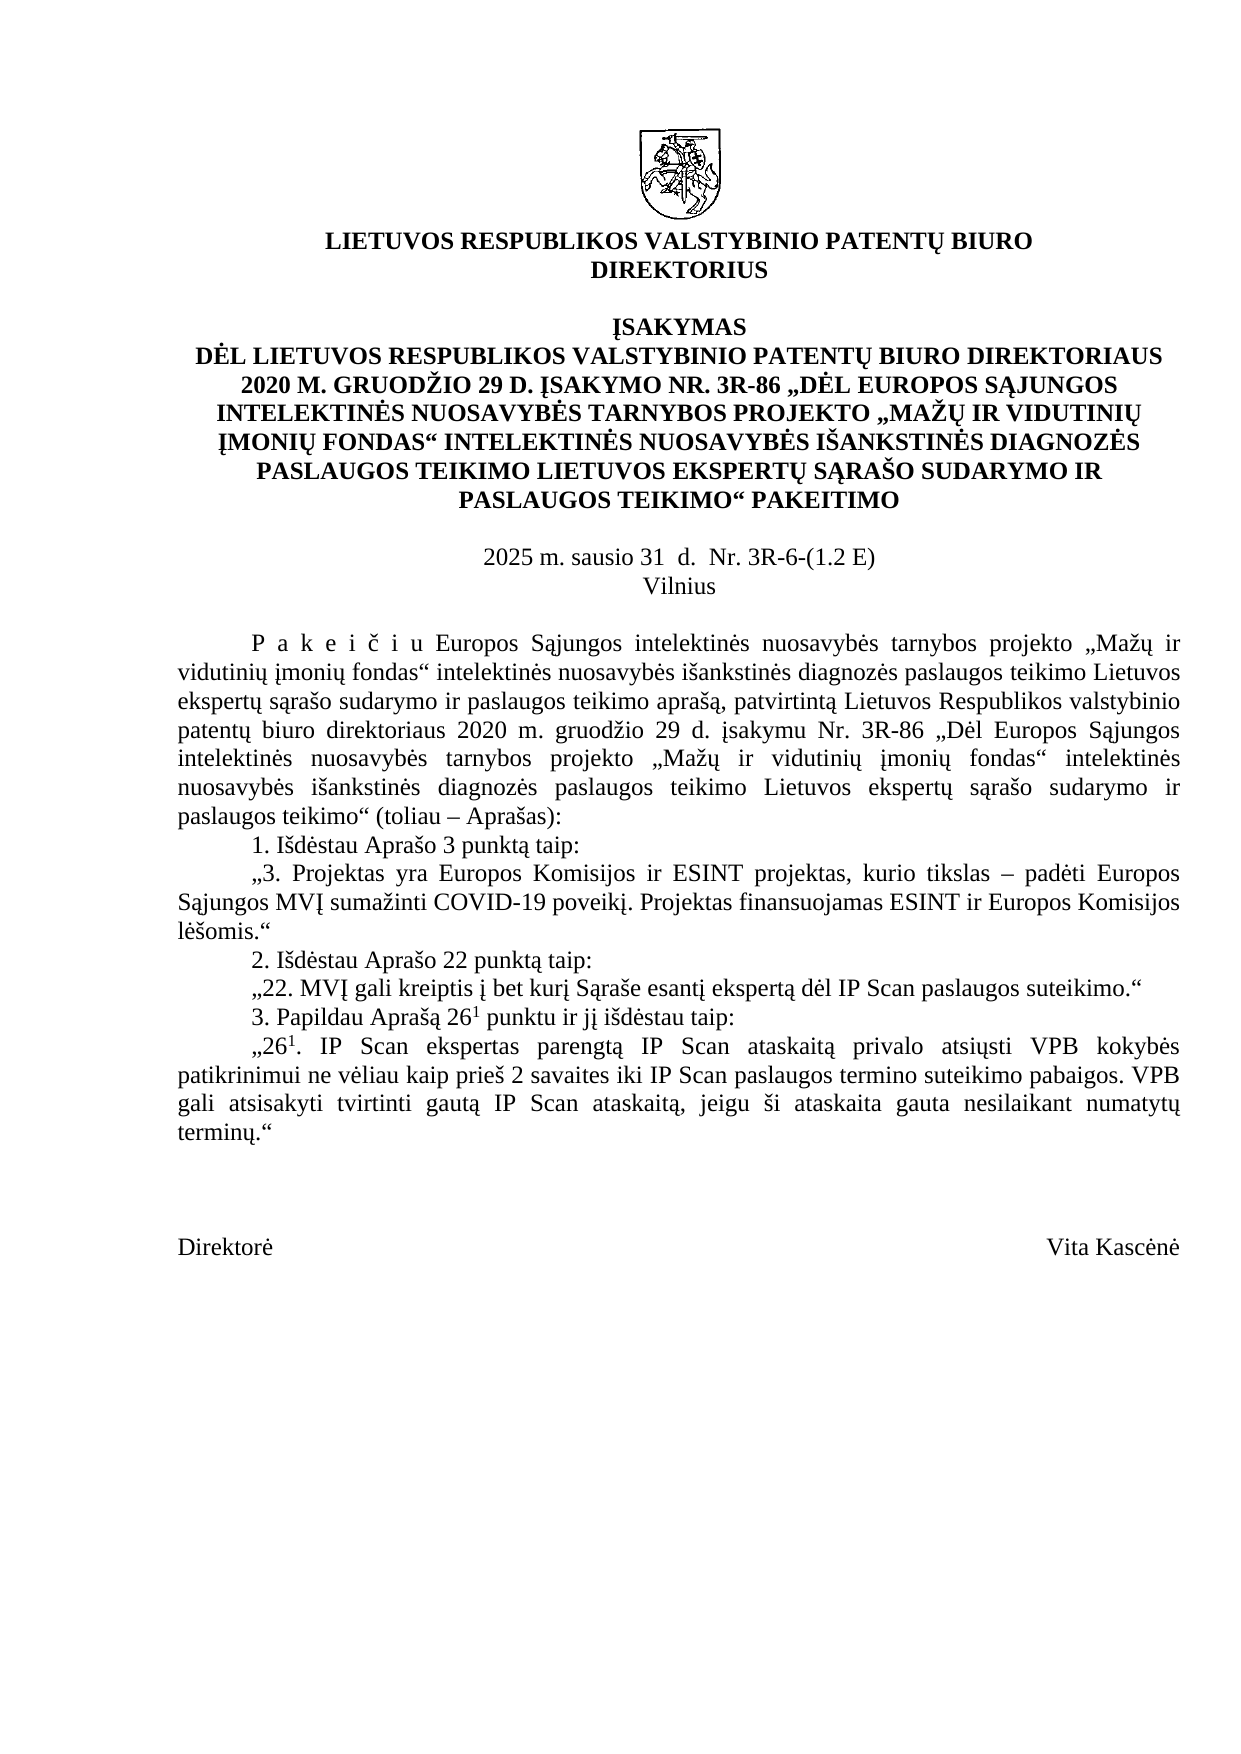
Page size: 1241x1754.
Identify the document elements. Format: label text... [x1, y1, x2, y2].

text DIREKTORIUS [177, 255, 1181, 283]
text 2025 m. sausio 31 d. Nr. 3R-6-(1.2 E) [177, 542, 1181, 571]
text P a k e i č i u Europos Sąjungos intelektinės nuosavybės tarnybos projekto „Mažų ir vidutinių įmonių fondas“ intelektinės nuosavybės išankstinės diagnozės paslaugos teikimo Lietuvos ekspertų sąrašo sudarymo ir paslaugos teikimo aprašą, patvirtintą Lietuvos Respublikos valstybinio patentų biuro direktoriaus 2020 m. gruodžio 29 d. įsakymu Nr. 3R-86 „Dėl Europos Sąjungos intelektinės nuosavybės tarnybos projekto „Mažų ir vidutinių įmonių fondas“ intelektinės nuosavybės išankstinės diagnozės paslaugos teikimo Lietuvos ekspertų sąrašo sudarymo ir paslaugos teikimo“ (toliau – Aprašas): [177, 628, 1181, 830]
text 3. Papildau Aprašą 261 punktu ir jį išdėstau taip: [177, 1002, 1181, 1031]
text „261. IP Scan ekspertas parengtą IP Scan ataskaitą privalo atsiųsti VPB kokybės patikrinimui ne vėliau kaip prieš 2 savaites iki IP Scan paslaugos termino suteikimo pabaigos. VPB gali atsisakyti tvirtinti gautą IP Scan ataskaitą, jeigu ši ataskaita gauta nesilaikant numatytų terminų.“ [177, 1031, 1181, 1146]
text DĖL LIETUVOS RESPUBLIKOS VALSTYBINIO PATENTŲ BIURO DIREKTORIAUS 2020 m. gruodžio 29 d. ĮSAKYMO Nr. 3R-86 „DĖL EUROPOS SĄJUNGOS INTELEKTINĖS NUOSAVYBĖS TARNYBOS PROJEKTO „MAŽŲ IR VIDUTINIŲ ĮMONIŲ FONDAS“ INTELEKTINĖS NUOSAVYBĖS IŠANKSTINĖS DIAGNOZĖS PASLAUGOS TEIKIMO LIETUVOS EKSPERTŲ SĄRAŠO SUDARYMO IR PASLAUGOS TEIKIMO“ PAKEITIMO [177, 341, 1181, 513]
text 2. Išdėstau Aprašo 22 punktą taip: [177, 945, 1181, 973]
text ĮSAKYMAS [177, 312, 1181, 341]
text Direktorė Vita Kascėnė [177, 1232, 1181, 1261]
text 1. Išdėstau Aprašo 3 punktą taip: [177, 830, 1181, 858]
text LIETUVOS RESPUBLIKOS VALSTYBINIO PATENTŲ BIURO [177, 226, 1181, 255]
text „22. MVĮ gali kreiptis į bet kurį Sąraše esantį ekspertą dėl IP Scan paslaugos suteikimo.“ [177, 973, 1181, 1002]
text „3. Projektas yra Europos Komisijos ir ESINT projektas, kurio tikslas – padėti Europos Sąjungos MVĮ sumažinti COVID-19 poveikį. Projektas finansuojamas ESINT ir Europos Komisijos lėšomis.“ [177, 858, 1181, 945]
text Vilnius [177, 571, 1181, 600]
